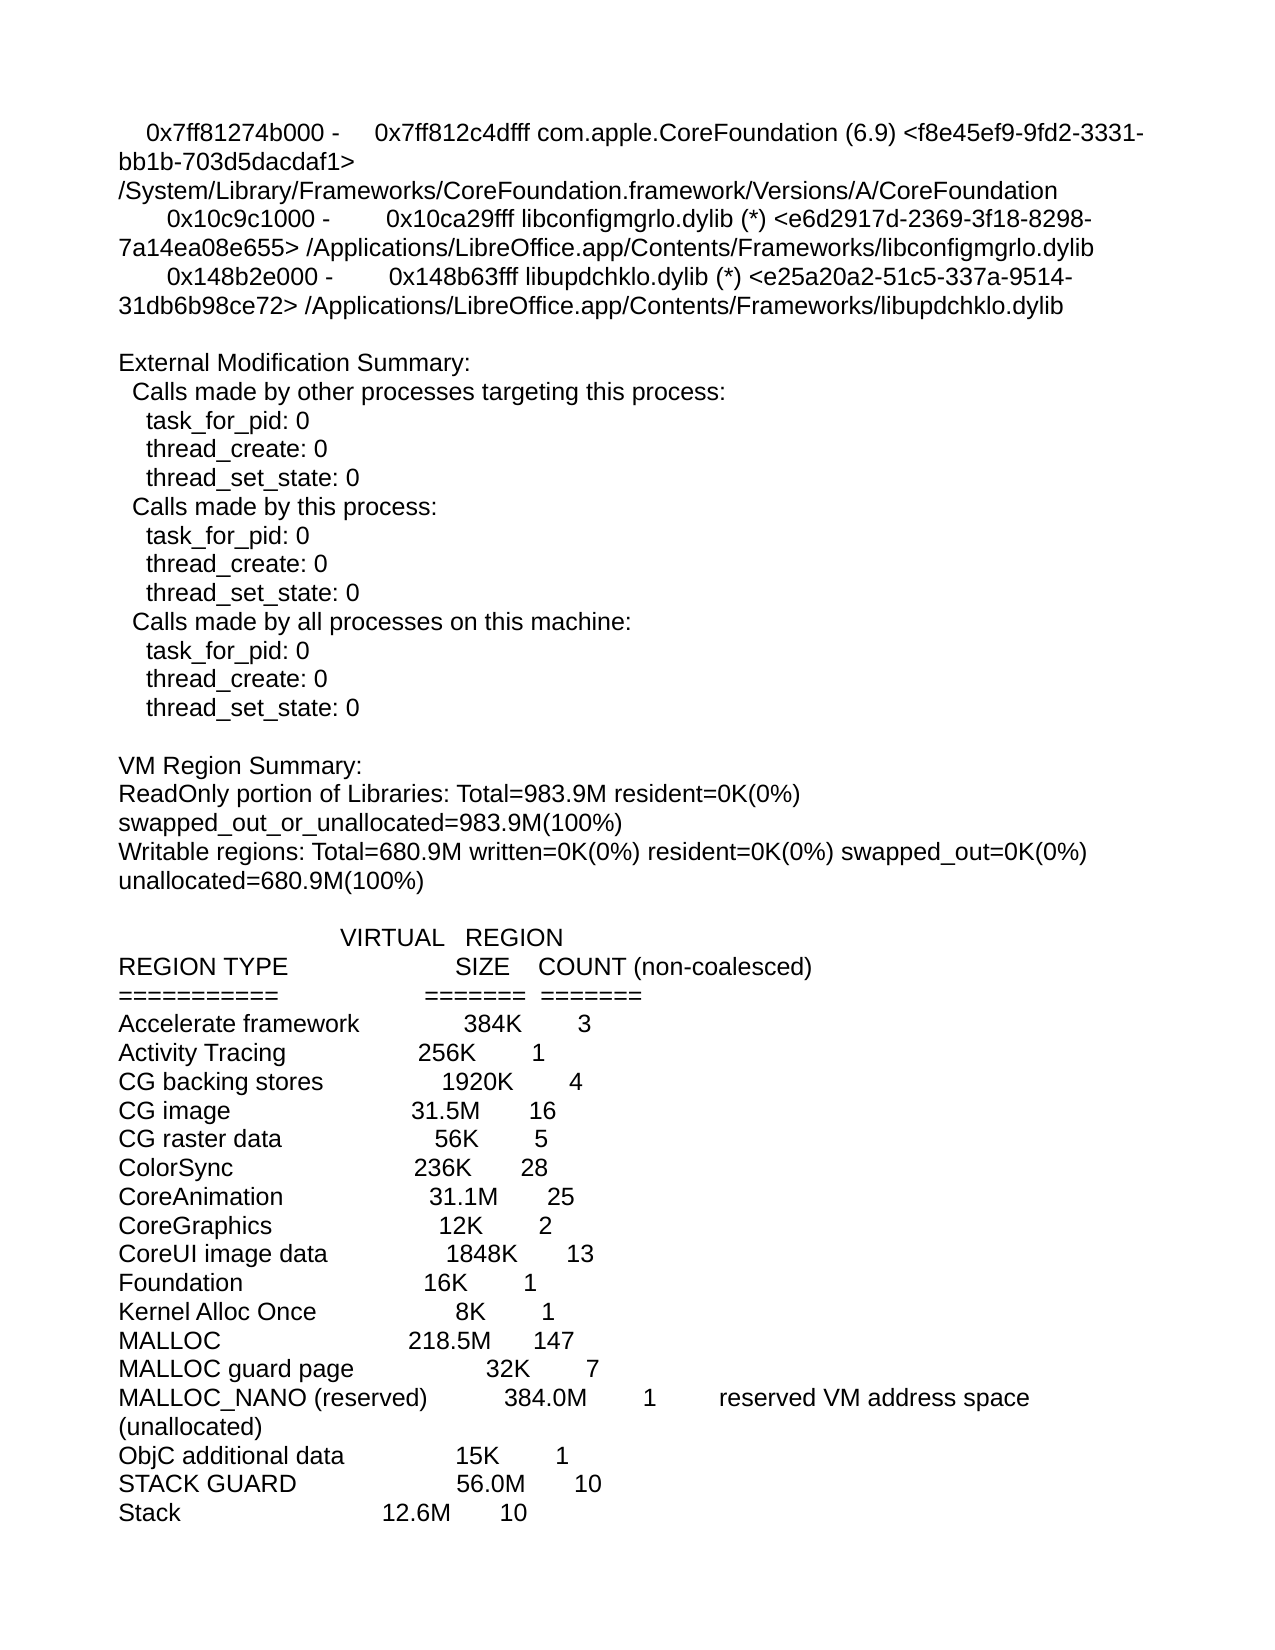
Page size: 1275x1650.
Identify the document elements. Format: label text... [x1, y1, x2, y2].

text thread_create: 0 [118, 549, 1157, 578]
text thread_create: 0 [118, 434, 1157, 463]
text STACK GUARD 56.0M 10 [118, 1469, 1157, 1498]
text 0x148b2e000 - 0x148b63fff libupdchklo.dylib (*) <e25a20a2-51c5-337a-9514-31db6b98ce72> /Applications/LibreOffice.app/Contents/Frameworks/libupdchklo.dylib [118, 262, 1157, 319]
text task_for_pid: 0 [118, 636, 1157, 664]
text Stack 12.6M 10 [118, 1498, 1157, 1527]
text CG image 31.5M 16 [118, 1096, 1157, 1124]
text CoreGraphics 12K 2 [118, 1211, 1157, 1239]
text Activity Tracing 256K 1 [118, 1038, 1157, 1067]
text VIRTUAL REGION [118, 923, 1157, 952]
text MALLOC guard page 32K 7 [118, 1354, 1157, 1383]
text Writable regions: Total=680.9M written=0K(0%) resident=0K(0%) swapped_out=0K(0%) unallocated=680.9M(100%) [118, 837, 1157, 894]
text thread_set_state: 0 [118, 463, 1157, 492]
text Accelerate framework 384K 3 [118, 1009, 1157, 1038]
text thread_set_state: 0 [118, 693, 1157, 722]
text VM Region Summary: [118, 751, 1157, 779]
text Kernel Alloc Once 8K 1 [118, 1297, 1157, 1326]
text CoreAnimation 31.1M 25 [118, 1182, 1157, 1211]
text External Modification Summary: [118, 348, 1157, 377]
text REGION TYPE SIZE COUNT (non-coalesced) [118, 952, 1157, 981]
text 0x7ff81274b000 - 0x7ff812c4dfff com.apple.CoreFoundation (6.9) <f8e45ef9-9fd2-3331-bb1b-703d5dacdaf1> /System/Library/Frameworks/CoreFoundation.framework/Versions/A/CoreFoundation [118, 118, 1157, 204]
text MALLOC_NANO (reserved) 384.0M 1 reserved VM address space (unallocated) [118, 1383, 1157, 1441]
text task_for_pid: 0 [118, 521, 1157, 549]
text thread_set_state: 0 [118, 578, 1157, 607]
text Foundation 16K 1 [118, 1268, 1157, 1297]
text 0x10c9c1000 - 0x10ca29fff libconfigmgrlo.dylib (*) <e6d2917d-2369-3f18-8298-7a14ea08e655> /Applications/LibreOffice.app/Contents/Frameworks/libconfigmgrlo.dylib [118, 204, 1157, 262]
text task_for_pid: 0 [118, 406, 1157, 434]
text Calls made by other processes targeting this process: [118, 377, 1157, 406]
text CoreUI image data 1848K 13 [118, 1239, 1157, 1268]
text thread_create: 0 [118, 664, 1157, 693]
text ObjC additional data 15K 1 [118, 1441, 1157, 1469]
text Calls made by all processes on this machine: [118, 607, 1157, 636]
text Calls made by this process: [118, 492, 1157, 521]
text =========== ======= ======= [118, 981, 1157, 1009]
text CG raster data 56K 5 [118, 1124, 1157, 1153]
text ReadOnly portion of Libraries: Total=983.9M resident=0K(0%) swapped_out_or_unallocated=983.9M(100%) [118, 779, 1157, 837]
text CG backing stores 1920K 4 [118, 1067, 1157, 1096]
text MALLOC 218.5M 147 [118, 1326, 1157, 1354]
text ColorSync 236K 28 [118, 1153, 1157, 1182]
